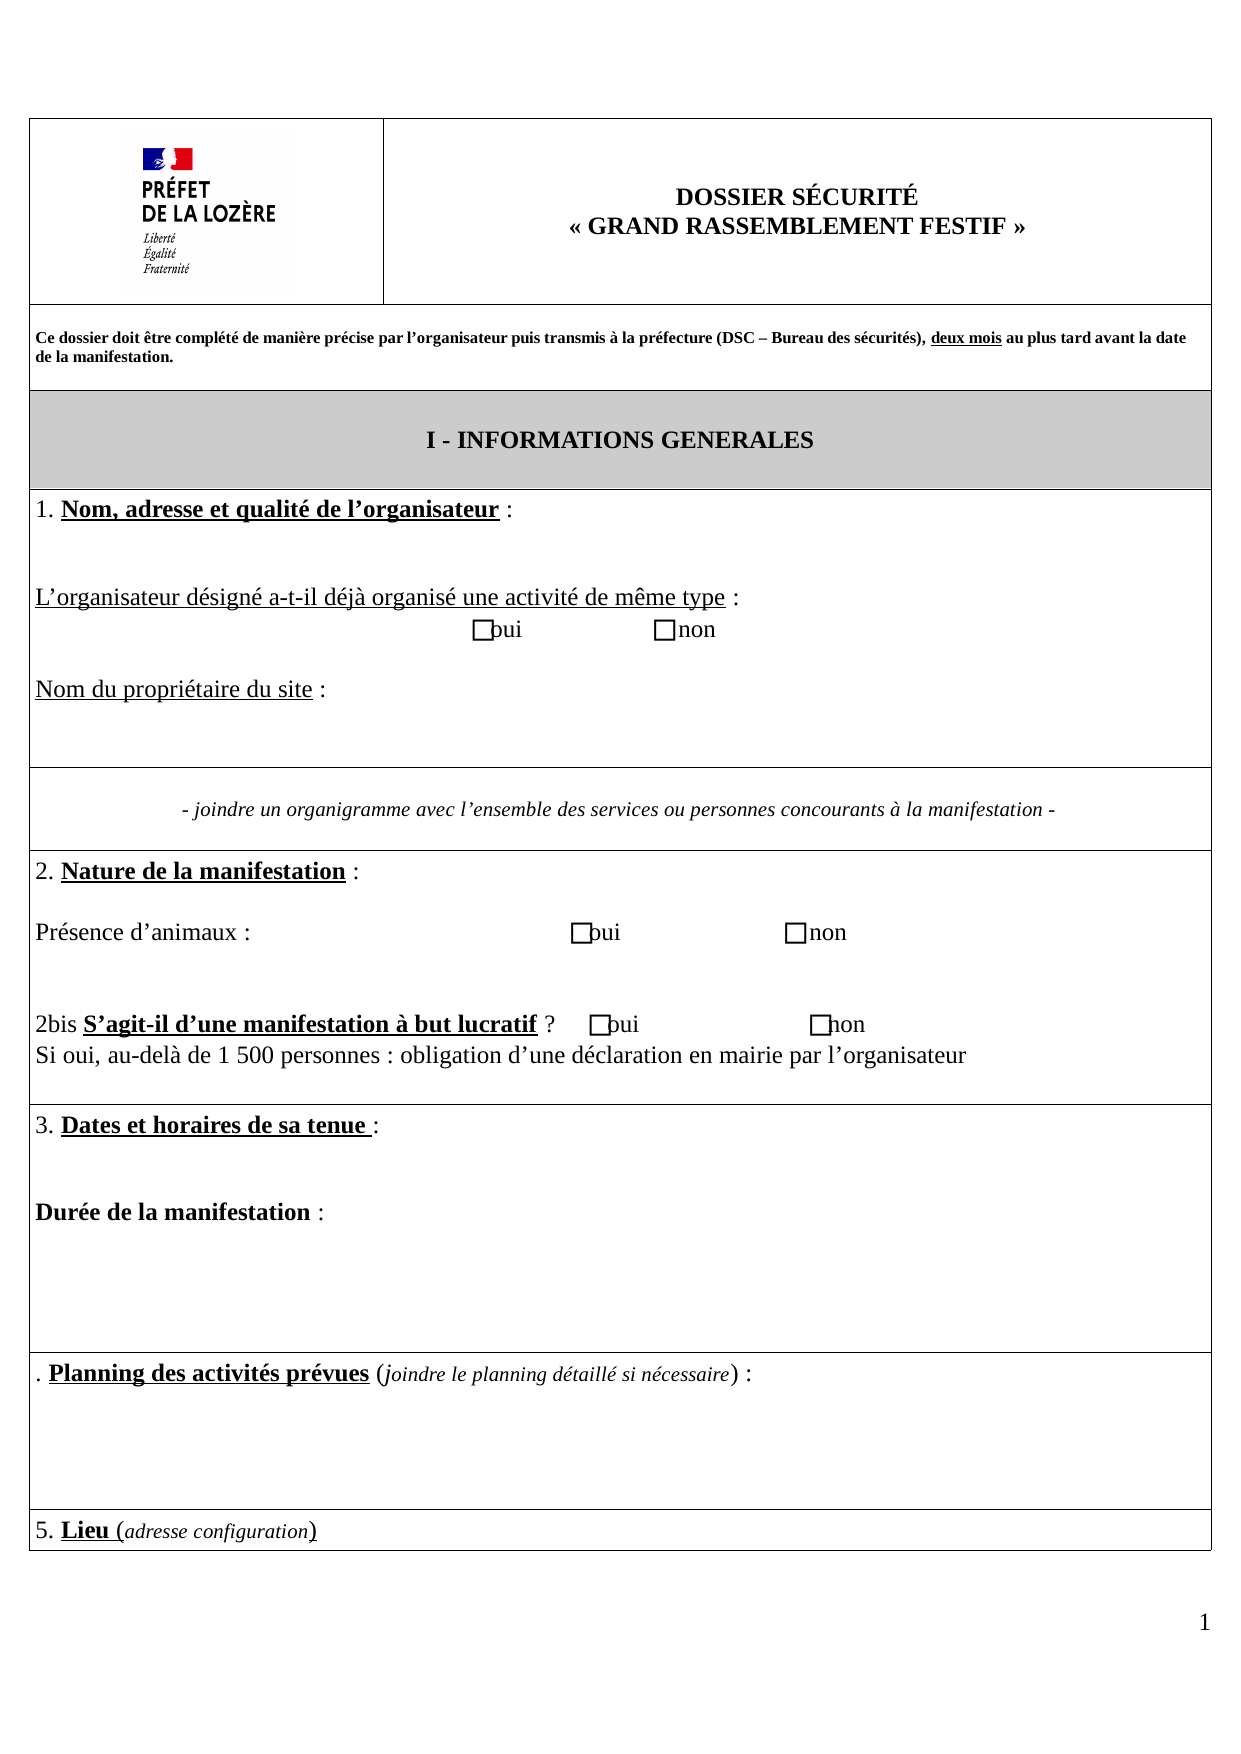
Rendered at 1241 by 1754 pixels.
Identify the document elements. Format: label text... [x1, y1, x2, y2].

table_cell 2. Nature de la manifestation : Présence d’animaux : ⃞oui ⃞ non 2bis S’agit-il d’une manifestation à but lucratif ? ⃞oui ⃞non Si oui, au-delà de 1 500 personnes : obligation d’une déclaration en mairie par l’organisateur [30, 851, 1211, 1104]
table_cell - joindre un organigramme avec l’ensemble des services ou personnes concourants à la manifestation - [30, 768, 1211, 850]
table_cell 3. Dates et horaires de sa tenue : Durée de la manifestation : [30, 1105, 1211, 1352]
table_cell Ce dossier doit être complété de manière précise par l’organisateur puis transmis à la préfecture (DSC – Bureau des sécurités), deux mois au plus tard avant la date de la manifestation. [30, 305, 1211, 390]
table_cell 5. Lieu (adresse configuration) Typologie: ⃞Voie publique ⃞Milieux naturels ⃞Établissement recevant du public ⃞Installation de plein air ouverte au public ⃞Site de plein air délimité Pour les sites de plein air et milieux naturels: -Superficie: ⃞ Inférieure à 2 ha ⃞ Inférieure à 5ha ⃞ Supérieure à 5 ha -Brancardage: ⃞ Inférieur à 100m ⃞ Inférieur à 300m ⃞ Inférieur à 600m ⃞ Supérieur à 600m -Terrain en pente: ⃞ Sur plus de 100m ⃞ Sur plus de 150m ⃞ Sur plus de 300m -Difficultés d'accès: ⃞ Oui ⃞ Non Infrastructures: ⃞ Chalets ou structures modulaires ⃞ Infrastructures permanentes ⃞ Manèges forains, structures mobiles ⃞ Chapiteaux, tentes, structures itinérantes ⃞ Gradins ou structures scéniques 6. Capacité d’accueil du lieu [30, 1510, 1211, 1549]
table_header [30, 119, 383, 304]
picture [125, 126, 293, 295]
table_cell . Planning des activités prévues (joindre le planning détaillé si nécessaire) : [30, 1353, 1211, 1509]
table_header DOSSIER SÉCURITÉ « GRAND RASSEMBLEMENT FESTIF » [384, 119, 1211, 304]
table_cell 1. Nom, adresse et qualité de l’organisateur : L’organisateur désigné a-t-il déjà organisé une activité de même type : ⃞oui ⃞ non Nom du propriétaire du site : [30, 490, 1211, 767]
table_cell I - INFORMATIONS GENERALES [30, 391, 1211, 488]
